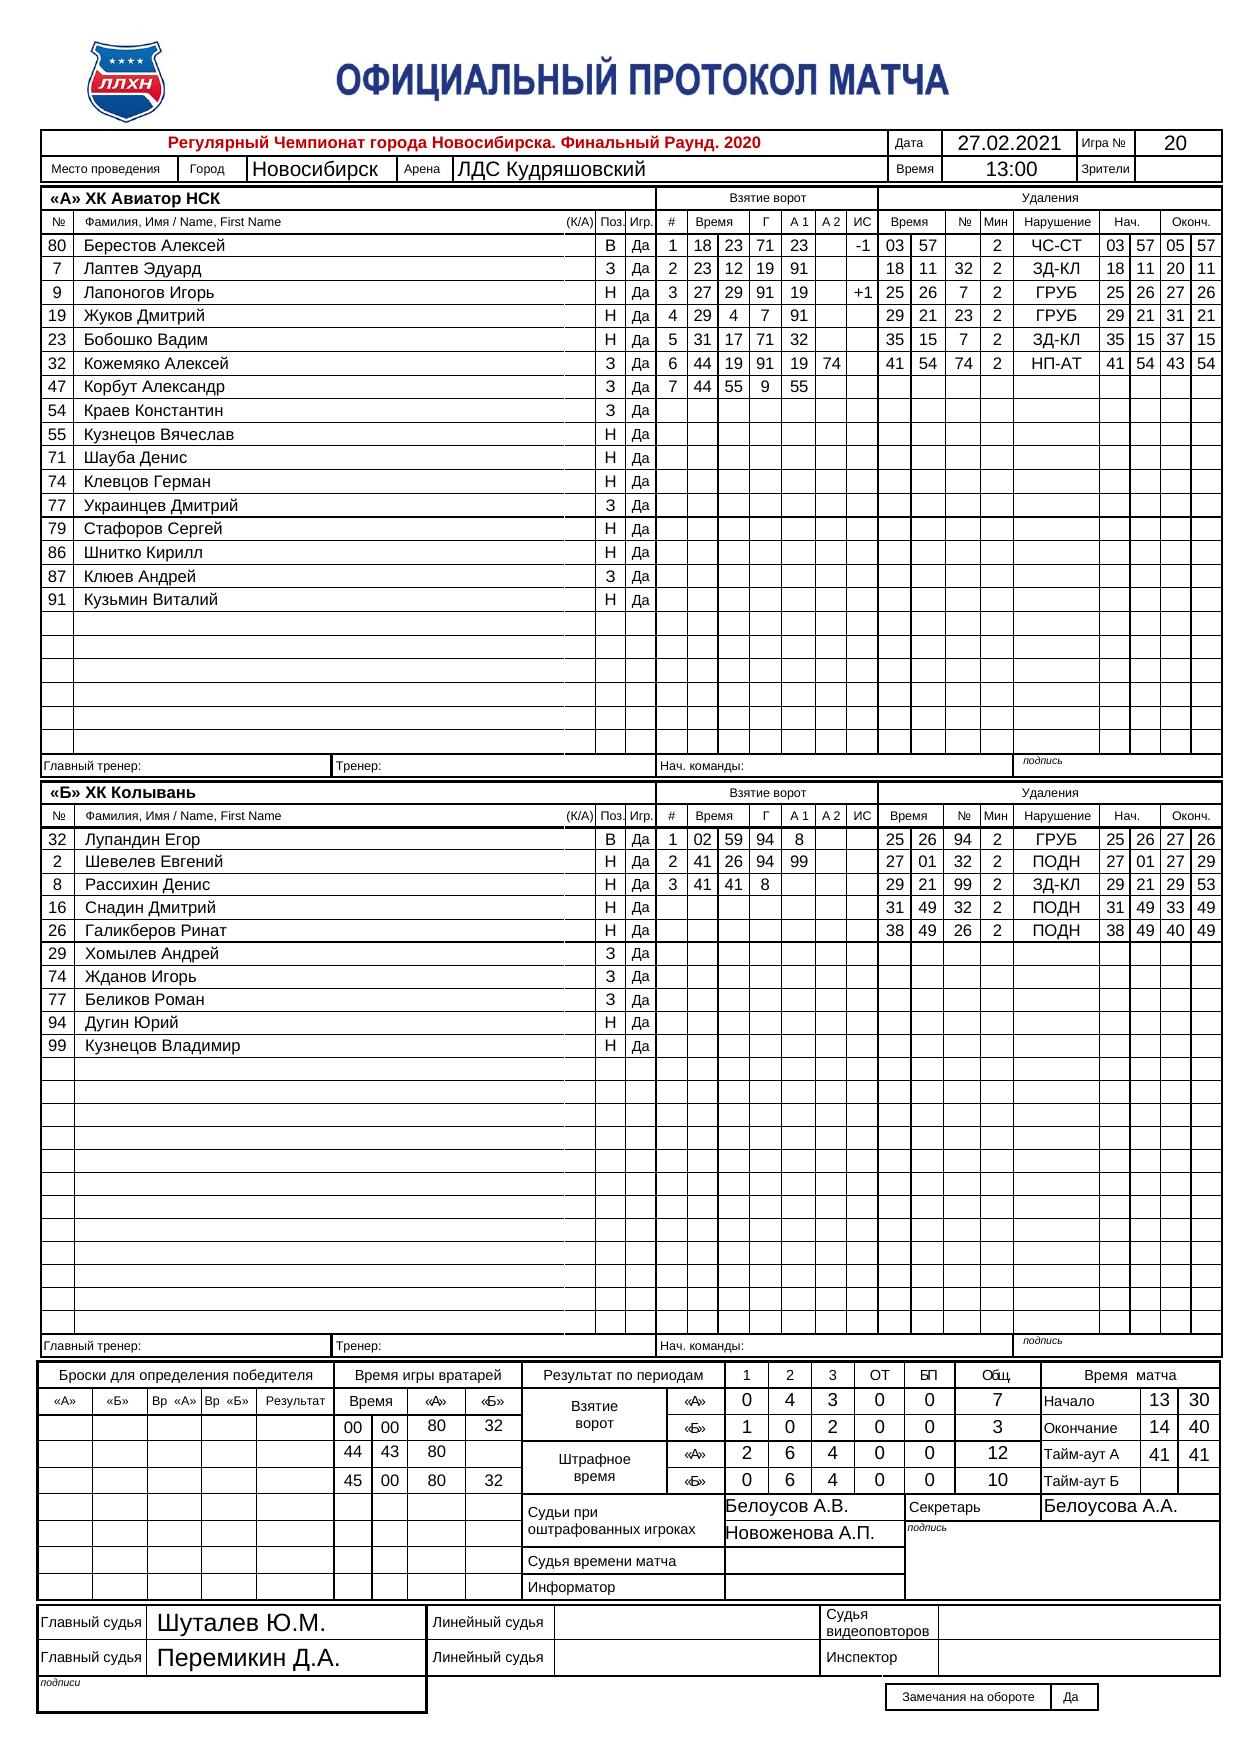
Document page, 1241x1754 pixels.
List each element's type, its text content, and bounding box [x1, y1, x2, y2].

table_cell 44 [688, 376, 717, 398]
table_cell [750, 920, 781, 941]
table_cell [565, 1288, 595, 1310]
table_cell Нач. команды: [657, 755, 1012, 776]
table_cell [879, 376, 910, 398]
table_cell Да [626, 518, 655, 540]
table_cell [1100, 1196, 1129, 1218]
table_cell [912, 1242, 943, 1264]
table_cell [816, 1196, 846, 1218]
table_cell 17 [719, 328, 749, 351]
table_cell [946, 707, 980, 729]
table_cell Инспектор [821, 1640, 938, 1675]
table_cell [1192, 518, 1221, 540]
table_cell [719, 1081, 749, 1103]
table_cell [719, 989, 749, 1011]
table_cell [847, 518, 877, 540]
table_cell [565, 328, 595, 351]
table_cell [565, 1173, 595, 1195]
table_cell [1014, 1265, 1099, 1287]
table_cell 0 [905, 1442, 954, 1467]
table_cell [981, 1150, 1013, 1172]
table_cell [596, 707, 625, 729]
table_cell [847, 588, 877, 611]
table_cell Время [889, 157, 941, 181]
table_cell [939, 1606, 1219, 1639]
table_cell [565, 659, 595, 682]
table_cell [657, 1173, 687, 1195]
table_cell [782, 920, 815, 941]
table_cell [946, 494, 980, 516]
table_header 27.02.2021 [943, 131, 1076, 155]
table_cell [596, 636, 625, 658]
table_cell [657, 683, 687, 706]
table_cell [750, 636, 781, 658]
table_cell [1161, 565, 1190, 587]
table_cell [657, 1127, 687, 1149]
table_cell [1161, 376, 1190, 398]
table_cell [981, 399, 1013, 422]
table_cell [1192, 565, 1221, 587]
table_cell [816, 305, 846, 327]
table_cell 00 [373, 1468, 407, 1493]
table_cell [847, 1311, 877, 1333]
table_cell [657, 636, 687, 658]
table_cell [1192, 541, 1221, 564]
table_cell Тайм-аут Б [1042, 1468, 1140, 1493]
table_cell [750, 518, 781, 540]
table_cell [75, 1104, 564, 1126]
table_cell 74 [816, 352, 846, 374]
table_cell [688, 518, 717, 540]
table_cell [202, 1441, 256, 1467]
table_cell 31 [1161, 305, 1190, 327]
table_cell [879, 588, 910, 611]
table_cell [944, 1311, 980, 1333]
table_cell [1161, 518, 1190, 540]
table_cell [847, 636, 877, 658]
table_cell [148, 1441, 201, 1467]
table_cell Линейный судья [428, 1640, 554, 1675]
table_cell [816, 943, 846, 964]
table_cell [335, 1521, 371, 1546]
table_cell 0 [855, 1468, 904, 1493]
table_header Игра № [1078, 131, 1134, 155]
table_cell [1192, 707, 1221, 729]
table_cell Судьи при оштрафованных игроках [523, 1495, 724, 1546]
table_cell 21 [912, 305, 945, 327]
table_cell [565, 446, 595, 469]
table_cell 29 [688, 305, 717, 327]
table_cell [42, 659, 73, 682]
table_cell [1131, 588, 1160, 611]
table_cell [657, 659, 687, 682]
table_cell [39, 1494, 92, 1520]
table_cell [335, 1494, 371, 1520]
table_cell 59 [719, 829, 749, 849]
table_cell [1100, 1104, 1129, 1126]
table_cell [1100, 376, 1129, 398]
table_cell [565, 1265, 595, 1287]
table_cell [944, 1265, 980, 1287]
table_cell [912, 1196, 943, 1218]
table_cell [75, 1265, 564, 1287]
table_cell Нач. команды: [657, 1335, 1012, 1356]
table_cell Белоусов А.В. [726, 1495, 904, 1520]
table_cell [1100, 541, 1129, 564]
table_cell [946, 376, 980, 398]
table_cell [750, 399, 781, 422]
table_cell Н [596, 920, 625, 941]
table_cell [816, 850, 846, 872]
table_cell [1100, 683, 1129, 706]
table_cell [596, 683, 625, 706]
table_cell [657, 494, 687, 516]
table_cell 54 [1192, 352, 1221, 374]
table_cell 54 [912, 352, 945, 374]
table_cell [719, 470, 749, 493]
table_cell 30 [1179, 1389, 1219, 1413]
table_cell [1014, 683, 1099, 706]
table_cell [657, 989, 687, 1011]
table_cell 26 [1131, 281, 1160, 303]
table_cell Главный судья [39, 1606, 146, 1639]
table_cell [912, 470, 945, 493]
table_cell Информатор [523, 1575, 724, 1599]
table_cell 29 [719, 281, 749, 303]
table_cell [1131, 470, 1160, 493]
table_cell [466, 1521, 521, 1546]
table_cell «А» [408, 1389, 465, 1413]
table_cell [912, 1127, 943, 1149]
table_cell 41 [688, 874, 717, 895]
table_cell Н [596, 541, 625, 564]
table_cell 49 [1192, 896, 1221, 918]
table_cell [816, 829, 846, 849]
table_cell [719, 896, 749, 918]
table_cell 2 [981, 850, 1013, 872]
table_cell [981, 376, 1013, 398]
table_cell Взятие ворот [523, 1389, 666, 1440]
table_cell [408, 1521, 465, 1546]
table_cell [719, 1311, 749, 1333]
table_cell [565, 257, 595, 280]
table_cell 13 [1141, 1389, 1177, 1413]
table_cell [565, 1127, 595, 1149]
table_cell [946, 541, 980, 564]
table_cell Тренер: [333, 1335, 655, 1356]
table_cell [944, 1012, 980, 1033]
table_cell [750, 659, 781, 682]
table_cell [39, 1441, 92, 1467]
table_cell [1161, 1150, 1190, 1172]
table_cell 1 [726, 1415, 768, 1440]
table_cell Клевцов Герман [74, 470, 564, 493]
table_cell [626, 1196, 655, 1218]
table_cell 41 [1179, 1441, 1219, 1467]
table_cell [626, 1127, 655, 1149]
table_cell [944, 943, 980, 964]
table_cell [847, 1058, 877, 1079]
table_cell [1100, 989, 1129, 1011]
table_cell 26 [912, 829, 943, 849]
table_cell [816, 920, 846, 941]
table_cell Зрители [1078, 157, 1134, 181]
table_cell Игр. [626, 211, 655, 233]
table_cell Тайм-аут А [1042, 1441, 1140, 1467]
table_cell Арена [398, 157, 452, 181]
table_cell [42, 1058, 74, 1079]
table_cell [719, 1058, 749, 1079]
table_cell [626, 1288, 655, 1310]
table_cell [879, 1081, 910, 1103]
table_cell [750, 541, 781, 564]
table_cell Нач. [1100, 805, 1160, 826]
table_cell [657, 1242, 687, 1264]
table_cell [981, 588, 1013, 611]
table_cell [596, 1242, 625, 1264]
table_cell [657, 423, 687, 445]
table_cell [782, 1058, 815, 1079]
table_cell [847, 494, 877, 516]
table_cell [596, 612, 625, 634]
table_cell Фамилия, Имя / Name, First Name [75, 805, 565, 826]
table_header Удаления [879, 783, 1221, 803]
table_cell [719, 707, 749, 729]
table_cell -1 [847, 235, 877, 256]
table_cell [847, 1196, 877, 1218]
table_cell 44 [335, 1441, 371, 1467]
table_cell [1161, 1219, 1190, 1241]
table_cell [912, 376, 945, 398]
table_cell 86 [42, 541, 73, 564]
table_cell [1131, 1219, 1160, 1241]
table_cell [42, 1127, 74, 1149]
table_cell [816, 896, 846, 918]
table_cell Начало [1042, 1389, 1140, 1413]
table_header Дата [889, 131, 941, 155]
table_cell [816, 399, 846, 422]
table_cell [1131, 518, 1160, 540]
table_header Да [1052, 1685, 1097, 1709]
table_cell [816, 1288, 846, 1310]
table_cell [1192, 588, 1221, 611]
table_cell [816, 1173, 846, 1195]
table_cell [816, 1311, 846, 1333]
table_cell [373, 1547, 407, 1573]
table_cell [816, 376, 846, 398]
table_cell [75, 1127, 564, 1149]
table_cell [1014, 541, 1099, 564]
table_cell [750, 707, 781, 729]
table_cell [596, 659, 625, 682]
table_cell 40 [1161, 920, 1190, 941]
table_cell [688, 683, 717, 706]
table_cell [626, 707, 655, 729]
table_cell 77 [42, 494, 73, 516]
table_cell [466, 1494, 521, 1520]
table_cell [565, 966, 595, 987]
table_cell Да [626, 966, 655, 987]
table_cell [1192, 399, 1221, 422]
table_cell 11 [1131, 257, 1160, 280]
table_cell [1100, 470, 1129, 493]
table_cell [555, 1606, 819, 1639]
table_cell 2 [981, 920, 1013, 941]
table_cell 1 [657, 829, 687, 849]
table_cell 23 [688, 257, 717, 280]
table_cell Шуталев Ю.М. [147, 1606, 425, 1639]
table_cell [75, 1196, 564, 1218]
table_cell [816, 683, 846, 706]
table_cell [466, 1574, 521, 1599]
table_cell [1131, 423, 1160, 445]
table_cell [847, 1035, 877, 1057]
table_cell [626, 1058, 655, 1079]
table_cell [257, 1468, 333, 1493]
table_cell [1014, 470, 1099, 493]
table_cell Кузьмин Виталий [74, 588, 564, 611]
table_cell [93, 1416, 147, 1440]
table_cell 0 [905, 1468, 954, 1493]
table_cell 20 [1161, 257, 1190, 280]
table_cell 49 [1131, 896, 1160, 918]
table_cell [1161, 1104, 1190, 1126]
table_cell [626, 1173, 655, 1195]
table_cell З [596, 257, 625, 280]
table_cell [565, 1012, 595, 1033]
table_cell 74 [42, 470, 73, 493]
table_cell Н [596, 328, 625, 351]
table_cell [981, 423, 1013, 445]
table_cell Нарушение [1014, 211, 1099, 233]
table_cell [912, 1081, 943, 1103]
table_cell [1161, 1035, 1190, 1057]
table_cell [750, 423, 781, 445]
table_cell [879, 612, 910, 634]
table_cell 15 [1131, 328, 1160, 351]
table_cell [782, 943, 815, 964]
table_cell [93, 1441, 147, 1467]
table_cell [912, 966, 943, 987]
table_cell [1192, 1104, 1221, 1126]
table_cell 26 [912, 281, 945, 303]
table_cell [847, 659, 877, 682]
table_cell 01 [1131, 850, 1160, 872]
table_cell [847, 1127, 877, 1149]
table_cell [750, 989, 781, 1011]
table_cell [74, 707, 564, 729]
table_cell [74, 683, 564, 706]
table_cell [1192, 376, 1221, 398]
table_cell [626, 1104, 655, 1126]
table_cell [750, 1150, 781, 1172]
table_cell [879, 1035, 910, 1057]
table_header «А» ХК Авиатор НСК [42, 188, 655, 209]
table_cell А 1 [782, 211, 815, 233]
table_cell [565, 1219, 595, 1241]
table_cell [1131, 943, 1160, 964]
table_cell [148, 1416, 201, 1440]
table_cell [688, 399, 717, 422]
table_cell [782, 1081, 815, 1103]
table_cell [816, 1012, 846, 1033]
table_cell 55 [782, 376, 815, 398]
table_cell [565, 683, 595, 706]
table_cell [981, 1127, 1013, 1149]
table_cell [555, 1640, 819, 1675]
table_cell [946, 470, 980, 493]
table_cell [688, 1104, 717, 1126]
table_cell Да [626, 235, 655, 256]
table_cell Новоженова А.П. [726, 1521, 904, 1546]
table_cell [981, 1081, 1013, 1103]
table_cell 5 [657, 328, 687, 351]
table_cell 4 [719, 305, 749, 327]
table_cell 32 [42, 352, 73, 374]
table_cell Да [626, 989, 655, 1011]
table_cell [657, 943, 687, 964]
table_cell 71 [750, 328, 781, 351]
table_cell [879, 1012, 910, 1033]
table_cell [373, 1521, 407, 1546]
table_cell Город [179, 157, 246, 181]
table_cell [719, 966, 749, 987]
table_header 20 [1136, 131, 1221, 155]
table_cell [39, 1574, 92, 1599]
table_cell [1131, 565, 1160, 587]
table_cell [847, 470, 877, 493]
table_cell [657, 1196, 687, 1218]
table_cell [847, 1265, 877, 1287]
table_cell [1192, 730, 1221, 753]
table_cell Мин [981, 211, 1013, 233]
table_cell [879, 494, 910, 516]
table_cell [565, 829, 595, 849]
table_header Время матча [1042, 1363, 1219, 1387]
table_cell 91 [750, 281, 781, 303]
table_cell [879, 423, 910, 445]
table_cell [782, 707, 815, 729]
table_cell «Б» [668, 1468, 724, 1493]
table_cell подпись [906, 1522, 1219, 1599]
table_cell [657, 730, 687, 753]
table_cell [148, 1521, 201, 1546]
table_cell 32 [42, 829, 74, 849]
table_cell [1161, 612, 1190, 634]
table_cell Хомылев Андрей [75, 943, 564, 964]
table_cell [879, 989, 910, 1011]
table_cell [981, 1219, 1013, 1241]
table_cell [879, 1196, 910, 1218]
table_cell [688, 541, 717, 564]
table_cell [782, 565, 815, 587]
table_cell [1192, 943, 1221, 964]
table_cell [1161, 1127, 1190, 1149]
table_cell [565, 423, 595, 445]
table_cell 27 [1161, 850, 1190, 872]
table_cell [1014, 1196, 1099, 1218]
table_header 1 [726, 1363, 768, 1387]
table_cell [657, 470, 687, 493]
table_cell [1131, 1288, 1160, 1310]
table_cell 25 [1100, 281, 1129, 303]
table_cell [816, 966, 846, 987]
table_cell Снадин Дмитрий [75, 896, 564, 918]
table_cell З [596, 352, 625, 374]
table_cell 3 [956, 1415, 1040, 1440]
table_cell 26 [944, 920, 980, 941]
table_cell [688, 943, 717, 964]
table_cell Да [626, 829, 655, 849]
table_cell [981, 1173, 1013, 1195]
table_cell [1192, 989, 1221, 1011]
table_cell [1014, 565, 1099, 587]
table_cell [335, 1574, 371, 1599]
table_cell З [596, 376, 625, 398]
table_cell 74 [946, 352, 980, 374]
table_cell 80 [408, 1441, 465, 1467]
table_cell 41 [1100, 352, 1129, 374]
table_cell [1161, 989, 1190, 1011]
table_cell Берестов Алексей [74, 235, 564, 256]
table_cell 29 [1100, 305, 1129, 327]
table_cell [750, 730, 781, 753]
table_cell [981, 470, 1013, 493]
table_cell [944, 1219, 980, 1241]
table_cell 71 [42, 446, 73, 469]
table_cell Н [596, 874, 625, 895]
table_cell [847, 305, 877, 327]
table_cell [1192, 423, 1221, 445]
table_cell [373, 1574, 407, 1599]
table_cell [981, 518, 1013, 540]
table_cell [657, 920, 687, 941]
table_cell Н [596, 896, 625, 918]
table_cell [1131, 541, 1160, 564]
table_cell [1131, 612, 1160, 634]
table_cell 40 [1179, 1415, 1219, 1440]
table_cell 49 [912, 896, 943, 918]
table_cell [719, 1288, 749, 1310]
table_cell Да [626, 896, 655, 918]
table_cell [719, 494, 749, 516]
table_cell [202, 1547, 256, 1573]
table_cell [944, 1288, 980, 1310]
table_cell [1131, 1150, 1160, 1172]
table_cell [719, 518, 749, 540]
table_cell 32 [944, 850, 980, 872]
table_cell Лапоногов Игорь [74, 281, 564, 303]
table_cell [782, 1150, 815, 1172]
table_cell [719, 399, 749, 422]
table_cell [944, 1058, 980, 1079]
table_cell [1100, 1035, 1129, 1057]
table_cell [946, 565, 980, 587]
table_cell [1131, 1035, 1160, 1057]
table_cell 2 [981, 829, 1013, 849]
table_cell [981, 1058, 1013, 1079]
table_cell [626, 1219, 655, 1241]
table_cell [596, 1288, 625, 1310]
table_cell [1131, 1012, 1160, 1033]
table_cell [782, 730, 815, 753]
table_cell В [596, 829, 625, 849]
table_cell [879, 966, 910, 987]
table_cell [750, 683, 781, 706]
table_cell [816, 423, 846, 445]
table_cell [981, 1311, 1013, 1333]
table_cell [1192, 636, 1221, 658]
table_cell [719, 446, 749, 469]
table_cell [1014, 518, 1099, 540]
table_cell [688, 920, 717, 941]
table_cell [944, 1242, 980, 1264]
table_cell ЗД-КЛ [1014, 874, 1099, 895]
table_cell ЧС-СТ [1014, 235, 1099, 256]
table_cell [816, 1127, 846, 1149]
table_cell 2 [657, 850, 687, 872]
table_cell [1192, 1196, 1221, 1218]
table_cell [750, 1288, 781, 1310]
table_cell [74, 730, 564, 753]
table_cell [1014, 494, 1099, 516]
table_cell [816, 281, 846, 303]
table_cell [1100, 446, 1129, 469]
table_cell [782, 1104, 815, 1126]
table_cell [565, 989, 595, 1011]
table_cell [879, 730, 910, 753]
table_cell [981, 989, 1013, 1011]
table_cell [1192, 1127, 1221, 1149]
table_cell [626, 683, 655, 706]
table_cell ПОДН [1014, 896, 1099, 918]
table_cell [1192, 1150, 1221, 1172]
table_cell [565, 541, 595, 564]
table_cell [565, 305, 595, 327]
table_cell подпись [1014, 755, 1221, 776]
table_cell Мин [981, 805, 1013, 826]
table_cell 7 [956, 1389, 1040, 1413]
table_cell [912, 1288, 943, 1310]
table_cell Линейный судья [428, 1606, 554, 1639]
table_cell 2 [726, 1442, 768, 1467]
table_cell 80 [408, 1468, 465, 1493]
table_cell 43 [1161, 352, 1190, 374]
table_cell 37 [1161, 328, 1190, 351]
table_cell [782, 470, 815, 493]
table_cell Н [596, 446, 625, 469]
table_cell [657, 1219, 687, 1241]
table_cell Украинцев Дмитрий [74, 494, 564, 516]
table_cell [981, 707, 1013, 729]
table_cell [565, 352, 595, 374]
table_cell [657, 707, 687, 729]
table_cell [782, 966, 815, 987]
table_cell подписи [39, 1677, 425, 1711]
table_cell [879, 1104, 910, 1126]
table_cell [39, 1547, 92, 1573]
table_cell 2 [42, 850, 74, 872]
table_cell Шевелев Евгений [75, 850, 564, 872]
table_cell 19 [750, 257, 781, 280]
table_cell [782, 494, 815, 516]
table_cell [719, 588, 749, 611]
table_cell [816, 470, 846, 493]
table_cell [816, 1058, 846, 1079]
table_cell [565, 1242, 595, 1264]
table_cell [626, 730, 655, 753]
table_cell Н [596, 518, 625, 540]
table_cell [75, 1219, 564, 1241]
table_cell [879, 1265, 910, 1287]
table_cell [912, 1173, 943, 1195]
table_cell [719, 1150, 749, 1172]
table_cell 13:00 [943, 157, 1076, 181]
table_header Броски для определения победителя [39, 1363, 333, 1387]
table_cell 41 [1141, 1441, 1177, 1467]
table_cell 05 [1161, 235, 1190, 256]
table_cell [626, 659, 655, 682]
table_cell [719, 943, 749, 964]
table_cell «А» [39, 1389, 92, 1413]
table_cell 7 [946, 328, 980, 351]
table_cell [1014, 1104, 1099, 1126]
table_cell [596, 730, 625, 753]
table_cell [816, 636, 846, 658]
table_cell 32 [946, 257, 980, 280]
table_cell [816, 1035, 846, 1057]
table_cell [750, 1265, 781, 1287]
table_cell [1100, 518, 1129, 540]
table_cell [879, 446, 910, 469]
table_cell 2 [657, 257, 687, 280]
table_cell +1 [847, 281, 877, 303]
table_cell [626, 636, 655, 658]
table_header БП [905, 1363, 954, 1387]
table_cell 21 [1192, 305, 1221, 327]
table_cell [912, 707, 945, 729]
table_cell [466, 1547, 521, 1573]
table_cell 38 [1100, 920, 1129, 941]
table_cell [879, 683, 910, 706]
table_cell [1100, 730, 1129, 753]
table_cell [596, 1104, 625, 1126]
table_cell [750, 494, 781, 516]
table_cell [782, 683, 815, 706]
table_cell [1161, 707, 1190, 729]
table_cell [847, 829, 877, 849]
table_cell 7 [946, 281, 980, 303]
table_cell [750, 1012, 781, 1033]
table_cell [946, 399, 980, 422]
table_cell Судья видеоповторов [821, 1606, 938, 1639]
table_cell Да [626, 494, 655, 516]
table_cell [257, 1547, 333, 1573]
table_cell [782, 1035, 815, 1057]
table_cell [1131, 1242, 1160, 1264]
table_cell [1161, 1173, 1190, 1195]
table_cell 41 [719, 874, 749, 895]
table_cell [912, 612, 945, 634]
table_cell [912, 659, 945, 682]
table_cell [1100, 1311, 1129, 1333]
table_cell [1100, 588, 1129, 611]
table_cell [879, 518, 910, 540]
table_cell 25 [879, 281, 910, 303]
table_cell [565, 518, 595, 540]
table_cell 94 [750, 829, 781, 849]
table_cell [912, 565, 945, 587]
table_cell [719, 659, 749, 682]
table_cell Кузнецов Вячеслав [74, 423, 564, 445]
table_cell [565, 1196, 595, 1218]
table_cell [75, 1058, 564, 1079]
table_cell [1192, 612, 1221, 634]
table_cell [782, 518, 815, 540]
table_cell [944, 966, 980, 987]
table_cell Рассихин Денис [75, 874, 564, 895]
table_cell [1014, 659, 1099, 682]
table_cell ГРУБ [1014, 829, 1099, 849]
table_cell [847, 1173, 877, 1195]
table_cell [202, 1574, 256, 1599]
table_cell [719, 683, 749, 706]
table_cell [1192, 683, 1221, 706]
table_cell [688, 1035, 717, 1057]
table_cell ГРУБ [1014, 305, 1099, 327]
table_cell 00 [335, 1416, 371, 1440]
table_cell [1100, 565, 1129, 587]
table_cell [1014, 1058, 1099, 1079]
table_cell [688, 1081, 717, 1103]
table_cell [688, 612, 717, 634]
table_cell [1014, 446, 1099, 469]
table_cell [816, 494, 846, 516]
table_cell [1192, 1311, 1221, 1333]
table_cell [879, 636, 910, 658]
table_header Замечания на обороте [887, 1685, 1050, 1709]
table_cell «Б» [668, 1415, 724, 1440]
table_cell # [657, 805, 687, 826]
table_cell 26 [719, 850, 749, 872]
table_cell [750, 588, 781, 611]
table_cell [946, 730, 980, 753]
table_header «Б» ХК Колывань [42, 783, 655, 803]
table_cell [42, 1173, 74, 1195]
table_cell [847, 989, 877, 1011]
table_cell [596, 1150, 625, 1172]
table_cell [912, 588, 945, 611]
table_cell Поз. [596, 805, 625, 826]
table_cell Время [688, 211, 749, 233]
table_header Время игры вратарей [335, 1363, 521, 1387]
table_cell [565, 376, 595, 398]
table_cell [981, 683, 1013, 706]
table_cell [912, 423, 945, 445]
table_cell [565, 636, 595, 658]
table_cell Н [596, 1035, 625, 1057]
table_cell Вр «А» [148, 1389, 201, 1413]
table_cell [782, 636, 815, 658]
table_cell 3 [657, 874, 687, 895]
table_cell Г [750, 211, 781, 233]
table_cell [565, 896, 595, 918]
table_cell 7 [750, 305, 781, 327]
table_cell 25 [1100, 829, 1129, 849]
table_cell Новосибирск [248, 157, 396, 181]
table_cell 0 [855, 1415, 904, 1440]
table_cell 7 [657, 376, 687, 398]
table_cell [1161, 1012, 1190, 1033]
table_cell Да [626, 850, 655, 872]
table_cell [626, 1081, 655, 1103]
table_cell [596, 1081, 625, 1103]
table_cell 29 [879, 305, 910, 327]
table_cell [1100, 1173, 1129, 1195]
table_cell [1192, 446, 1221, 469]
table_cell [912, 446, 945, 469]
table_cell Беликов Роман [75, 989, 564, 1011]
table_cell [1100, 399, 1129, 422]
table_cell [565, 1311, 595, 1333]
table_cell [782, 612, 815, 634]
table_cell [750, 1104, 781, 1126]
table_cell [42, 707, 73, 729]
table_cell [1192, 1081, 1221, 1103]
table_cell [1131, 659, 1160, 682]
table_cell [719, 423, 749, 445]
table_cell 55 [42, 423, 73, 445]
table_cell [148, 1468, 201, 1493]
table_cell 4 [812, 1442, 854, 1467]
table_cell З [596, 966, 625, 987]
table_cell [1131, 989, 1160, 1011]
table_cell [1161, 1058, 1190, 1079]
table_cell [626, 1150, 655, 1172]
table_cell 31 [688, 328, 717, 351]
table_cell 29 [42, 943, 74, 964]
table_cell 94 [750, 850, 781, 872]
table_cell [657, 1265, 687, 1287]
table_cell Да [626, 305, 655, 327]
table_cell [719, 612, 749, 634]
table_cell [944, 1104, 980, 1126]
table_cell [816, 1242, 846, 1264]
table_cell [42, 1265, 74, 1287]
table_cell [816, 328, 846, 351]
table_cell [93, 1494, 147, 1520]
table_header Общ. [956, 1363, 1040, 1387]
table_cell [782, 659, 815, 682]
table_cell [1100, 1265, 1129, 1287]
table_cell [93, 1468, 147, 1493]
table_cell [912, 1104, 943, 1126]
table_cell Главный тренер: [42, 755, 330, 776]
table_cell [565, 1058, 595, 1079]
table_cell З [596, 565, 625, 587]
table_cell Н [596, 305, 625, 327]
table_cell 91 [782, 305, 815, 327]
table_cell [847, 896, 877, 918]
table_cell [688, 588, 717, 611]
table_cell [42, 1104, 74, 1126]
table_cell 9 [750, 376, 781, 398]
table_cell Секретарь [906, 1495, 1040, 1520]
table_cell 43 [373, 1441, 407, 1467]
table_cell [719, 1265, 749, 1287]
table_cell [879, 565, 910, 587]
table_cell Н [596, 1012, 625, 1033]
table_cell 57 [1192, 235, 1221, 256]
table_cell 26 [1131, 829, 1160, 849]
table_cell [946, 518, 980, 540]
table_cell Н [596, 588, 625, 611]
table_cell [847, 423, 877, 445]
table_cell Судья времени матча [523, 1548, 724, 1573]
table_cell [981, 659, 1013, 682]
table_cell [847, 376, 877, 398]
table_cell Да [626, 920, 655, 941]
table_cell Штрафное время [523, 1442, 666, 1493]
table_cell З [596, 989, 625, 1011]
table_cell [782, 1127, 815, 1149]
table_cell [1192, 1219, 1221, 1241]
table_cell 26 [1192, 281, 1221, 303]
table_cell [1131, 1104, 1160, 1126]
table_cell [879, 399, 910, 422]
table_cell Лупандин Егор [75, 829, 564, 849]
table_cell [946, 423, 980, 445]
table_cell [74, 612, 564, 634]
table_cell [782, 588, 815, 611]
table_cell [1161, 399, 1190, 422]
table_cell [981, 494, 1013, 516]
table_cell Да [626, 257, 655, 280]
table_cell 35 [1100, 328, 1129, 351]
table_cell Фамилия, Имя / Name, First Name [74, 211, 565, 233]
table_cell Время [335, 1389, 407, 1413]
table_cell [657, 1311, 687, 1333]
table_cell [565, 470, 595, 493]
table_cell 00 [373, 1416, 407, 1440]
table_cell Корбут Александр [74, 376, 564, 398]
table_cell Да [626, 281, 655, 303]
table_cell 15 [912, 328, 945, 351]
table_cell [816, 1265, 846, 1287]
table_cell [782, 1173, 815, 1195]
table_cell 94 [944, 829, 980, 849]
table_cell 99 [42, 1035, 74, 1057]
table_cell [1161, 1242, 1190, 1264]
table_cell 49 [1192, 920, 1221, 941]
table_cell [879, 1311, 910, 1333]
table_cell [816, 707, 846, 729]
table_cell [1161, 1288, 1190, 1310]
table_cell [408, 1547, 465, 1573]
table_cell 32 [944, 896, 980, 918]
table_cell 0 [855, 1389, 904, 1413]
table_cell Жданов Игорь [75, 966, 564, 987]
table_cell [42, 1150, 74, 1172]
table_cell [719, 1104, 749, 1126]
table_cell [750, 565, 781, 587]
table_cell 53 [1192, 874, 1221, 895]
table_cell [75, 1150, 564, 1172]
table_cell 2 [981, 896, 1013, 918]
table_cell З [596, 943, 625, 964]
table_cell № [946, 211, 980, 233]
table_cell [719, 1012, 749, 1033]
table_cell [946, 636, 980, 658]
table_cell 4 [812, 1468, 854, 1493]
table_cell ПОДН [1014, 850, 1099, 872]
table_cell [1192, 1012, 1221, 1033]
table_cell [1014, 1242, 1099, 1264]
table_cell Место проведения [42, 157, 177, 181]
table_cell [688, 1311, 717, 1333]
table_cell [879, 1058, 910, 1079]
table_cell [1014, 707, 1099, 729]
table_cell [816, 588, 846, 611]
table_cell [719, 1196, 749, 1218]
table_cell 32 [466, 1468, 521, 1493]
table_cell [912, 399, 945, 422]
table_cell [1131, 399, 1160, 422]
table_cell [39, 1416, 92, 1440]
table_cell 18 [1100, 257, 1129, 280]
table_cell [912, 1035, 943, 1057]
table_cell Дугин Юрий [75, 1012, 564, 1033]
table_cell [816, 730, 846, 753]
table_cell Оконч. [1161, 805, 1221, 826]
table_cell [688, 989, 717, 1011]
table_cell [688, 1242, 717, 1264]
table_cell [257, 1494, 333, 1520]
table_cell ЗД-КЛ [1014, 328, 1099, 351]
table_cell Кузнецов Владимир [75, 1035, 564, 1057]
table_cell [1131, 707, 1160, 729]
table_cell [847, 1081, 877, 1103]
table_cell [1179, 1468, 1219, 1493]
table_cell Лаптев Эдуард [74, 257, 564, 280]
table_cell 2 [981, 281, 1013, 303]
table_cell [596, 1127, 625, 1149]
table_cell [816, 446, 846, 469]
table_cell [912, 943, 943, 964]
table_cell [1100, 1012, 1129, 1033]
table_cell А 2 [816, 805, 846, 826]
table_cell [257, 1416, 333, 1440]
table_cell 21 [912, 874, 943, 895]
table_cell [1131, 446, 1160, 469]
table_cell [75, 1288, 564, 1310]
table_cell ЗД-КЛ [1014, 257, 1099, 280]
table_cell «А» [668, 1389, 724, 1413]
table_cell [565, 1035, 595, 1057]
table_cell № [944, 805, 980, 826]
table_cell [719, 1127, 749, 1149]
table_cell [912, 636, 945, 658]
table_cell [688, 1288, 717, 1310]
table_cell [1014, 636, 1099, 658]
table_cell Н [596, 850, 625, 872]
table_cell 2 [812, 1415, 854, 1440]
table_cell [912, 1058, 943, 1079]
table_cell [912, 989, 943, 1011]
table_cell [782, 1311, 815, 1333]
table_cell 94 [42, 1012, 74, 1033]
table_cell 54 [42, 399, 73, 422]
table_cell [1100, 1058, 1129, 1079]
table_cell 77 [42, 989, 74, 1011]
table_cell [1014, 588, 1099, 611]
table_cell [946, 659, 980, 682]
table_cell [42, 636, 73, 658]
table_cell Окончание [1042, 1415, 1140, 1440]
table_cell [1161, 1265, 1190, 1287]
table_cell Главный судья [39, 1640, 146, 1675]
table_cell 26 [42, 920, 74, 941]
table_cell [750, 1081, 781, 1103]
table_cell [42, 1242, 74, 1264]
table_cell [912, 1012, 943, 1033]
table_cell 29 [1100, 874, 1129, 895]
table_cell [750, 1219, 781, 1241]
table_cell [847, 328, 877, 351]
table_cell 18 [879, 257, 910, 280]
table_cell [782, 446, 815, 469]
table_cell 27 [1161, 829, 1190, 849]
table_cell 0 [905, 1415, 954, 1440]
table_cell [688, 423, 717, 445]
table_cell [847, 920, 877, 941]
table_cell [148, 1574, 201, 1599]
table_cell [946, 612, 980, 634]
table_cell 21 [1131, 874, 1160, 895]
table_cell [1100, 494, 1129, 516]
table_cell [42, 1288, 74, 1310]
table_cell 57 [912, 235, 945, 256]
table_cell [1014, 730, 1099, 753]
table_cell [912, 1265, 943, 1287]
table_cell 29 [879, 874, 910, 895]
table_cell 11 [1192, 257, 1221, 280]
table_cell # [657, 211, 687, 233]
table_cell [1100, 423, 1129, 445]
table_cell 0 [726, 1468, 768, 1493]
table_cell [1014, 943, 1099, 964]
table_cell [74, 636, 564, 658]
table_cell 31 [879, 896, 910, 918]
table_cell 03 [1100, 235, 1129, 256]
table_cell [565, 565, 595, 587]
table_cell 10 [956, 1468, 1040, 1493]
table_cell 35 [879, 328, 910, 351]
table_cell [1161, 683, 1190, 706]
table_cell 49 [1131, 920, 1160, 941]
table_cell [1100, 612, 1129, 634]
table_cell [719, 1035, 749, 1057]
table_cell Да [626, 446, 655, 469]
table_cell [879, 707, 910, 729]
table_cell [847, 1012, 877, 1033]
table_cell [1161, 446, 1190, 469]
table_cell [626, 1265, 655, 1287]
table_header ОТ [855, 1363, 904, 1387]
table_cell [1131, 1081, 1160, 1103]
table_cell [912, 683, 945, 706]
table_cell [847, 730, 877, 753]
table_cell Шауба Денис [74, 446, 564, 469]
table_cell 41 [879, 352, 910, 374]
table_cell 3 [657, 281, 687, 303]
table_cell [912, 494, 945, 516]
table_cell [750, 446, 781, 469]
table_cell [879, 470, 910, 493]
table_cell 55 [719, 376, 749, 398]
table_cell 26 [1192, 829, 1221, 849]
table_cell [912, 1150, 943, 1172]
table_cell [688, 470, 717, 493]
table_cell [1014, 423, 1099, 445]
table_cell А 1 [782, 805, 815, 826]
table_cell [847, 874, 877, 895]
table_cell [816, 518, 846, 540]
table_cell [1192, 494, 1221, 516]
table_cell [816, 565, 846, 587]
table_cell [148, 1547, 201, 1573]
table_cell Да [626, 376, 655, 398]
table_cell [981, 730, 1013, 753]
table_cell Результат [257, 1389, 333, 1413]
table_cell [202, 1416, 256, 1440]
table_cell [1100, 1081, 1129, 1103]
table_cell 91 [42, 588, 73, 611]
table_cell ГРУБ [1014, 281, 1099, 303]
table_cell 74 [42, 966, 74, 987]
table_cell [1161, 1196, 1190, 1218]
table_cell [1014, 1012, 1099, 1033]
table_cell [939, 1640, 1219, 1675]
table_cell [657, 1288, 687, 1310]
table_cell [657, 1035, 687, 1057]
table_cell [1192, 659, 1221, 682]
table_cell Галикберов Ринат [75, 920, 564, 941]
table_cell 54 [1131, 352, 1160, 374]
table_cell [944, 1150, 980, 1172]
table_cell [847, 683, 877, 706]
table_cell 99 [944, 874, 980, 895]
table_cell [688, 730, 717, 753]
table_cell [1100, 636, 1129, 658]
table_cell [750, 943, 781, 964]
table_cell [879, 1288, 910, 1310]
table_cell Н [596, 470, 625, 493]
table_cell [750, 1173, 781, 1195]
table_header Удаления [879, 188, 1221, 209]
table_cell [719, 541, 749, 564]
table_cell [657, 518, 687, 540]
table_cell [1100, 1288, 1129, 1310]
table_cell 45 [335, 1468, 371, 1493]
table_cell 44 [688, 352, 717, 374]
table_cell [257, 1521, 333, 1546]
table_cell [657, 399, 687, 422]
table_cell [39, 1521, 92, 1546]
table_cell [565, 494, 595, 516]
table_cell [1131, 1173, 1160, 1195]
table_cell [1161, 541, 1190, 564]
table_cell [42, 1219, 74, 1241]
table_cell Да [626, 565, 655, 587]
table_cell [981, 1242, 1013, 1264]
table_cell 8 [750, 874, 781, 895]
table_cell 03 [879, 235, 910, 256]
table_cell [816, 1104, 846, 1126]
table_cell [1161, 588, 1190, 611]
table_cell [626, 1242, 655, 1264]
table_cell [657, 1150, 687, 1172]
table_cell [1131, 1196, 1160, 1218]
table_cell 2 [981, 235, 1013, 256]
table_cell [847, 1242, 877, 1264]
table_cell [42, 612, 73, 634]
table_cell 80 [42, 235, 73, 256]
table_cell [657, 1104, 687, 1126]
table_cell [847, 541, 877, 564]
table_cell 2 [981, 328, 1013, 351]
table_cell [782, 874, 815, 895]
table_cell 6 [657, 352, 687, 374]
table_cell [981, 636, 1013, 658]
table_cell Поз. [596, 211, 625, 233]
table_cell [879, 1219, 910, 1241]
table_cell Шнитко Кирилл [74, 541, 564, 564]
table_cell Игр. [626, 805, 655, 826]
table_cell Да [626, 470, 655, 493]
table_cell [657, 565, 687, 587]
table_cell НП-АТ [1014, 352, 1099, 374]
table_cell [1192, 1265, 1221, 1287]
table_cell [782, 1288, 815, 1310]
table_cell [981, 1035, 1013, 1057]
table_cell [847, 1288, 877, 1310]
table_cell [565, 1104, 595, 1126]
table_cell 3 [812, 1389, 854, 1413]
table_cell [1100, 1127, 1129, 1149]
table_cell [847, 565, 877, 587]
table_cell [42, 730, 73, 753]
table_cell 25 [879, 829, 910, 849]
table_cell 29 [1192, 850, 1221, 872]
table_cell В [596, 235, 625, 256]
table_cell [847, 1104, 877, 1126]
table_cell 01 [912, 850, 943, 872]
table_cell [782, 1012, 815, 1033]
table_cell [782, 423, 815, 445]
table_cell [1014, 376, 1099, 398]
table_cell [1100, 1219, 1129, 1241]
table_cell [782, 1219, 815, 1241]
table_cell [565, 235, 595, 256]
table_cell [688, 1173, 717, 1195]
table_cell [688, 636, 717, 658]
table_cell 1 [657, 235, 687, 256]
table_cell [782, 1265, 815, 1287]
table_cell [750, 470, 781, 493]
table_cell [1161, 1081, 1190, 1103]
table_cell [428, 1677, 882, 1711]
table_cell [202, 1468, 256, 1493]
table_cell [719, 1219, 749, 1241]
table_cell [719, 1242, 749, 1264]
table_cell [816, 874, 846, 895]
table_cell [944, 1081, 980, 1103]
table_cell 2 [981, 352, 1013, 374]
table_cell Вр «Б» [202, 1389, 256, 1413]
table_cell [657, 541, 687, 564]
table_cell [565, 707, 595, 729]
table_cell Да [626, 352, 655, 374]
table_cell [750, 896, 781, 918]
table_cell [782, 1242, 815, 1264]
table_cell Время [879, 805, 943, 826]
table_cell 41 [688, 850, 717, 872]
table_cell [1131, 1311, 1160, 1333]
table_cell [883, 1677, 1220, 1681]
table_cell 27 [879, 850, 910, 872]
table_cell Да [626, 1035, 655, 1057]
table_cell [565, 281, 595, 303]
table_cell «А» [668, 1442, 724, 1467]
table_cell [816, 1081, 846, 1103]
table_cell [565, 399, 595, 422]
table_cell [688, 494, 717, 516]
table_cell [782, 896, 815, 918]
table_cell [944, 1035, 980, 1057]
table_cell [596, 1311, 625, 1333]
table_cell (К/А) [565, 805, 595, 826]
table_cell Тренер: [333, 755, 655, 776]
table_cell Белоусова А.А. [1042, 1495, 1219, 1520]
table_cell [75, 1173, 564, 1195]
table_cell (К/А) [565, 211, 595, 233]
table_cell «Б » [466, 1389, 521, 1413]
table_cell 2 [981, 305, 1013, 327]
table_cell 80 [408, 1416, 465, 1440]
table_cell [981, 446, 1013, 469]
table_cell [719, 730, 749, 753]
table_cell Да [626, 399, 655, 422]
table_cell [750, 1196, 781, 1218]
table_cell [596, 1265, 625, 1287]
table_cell Да [626, 541, 655, 564]
table_cell 8 [782, 829, 815, 849]
table_cell [719, 1173, 749, 1195]
table_cell 91 [750, 352, 781, 374]
table_cell [565, 943, 595, 964]
table_cell [565, 920, 595, 941]
table_cell 0 [855, 1442, 904, 1467]
table_cell [688, 1058, 717, 1079]
table_cell [1014, 1288, 1099, 1310]
table_cell [75, 1081, 564, 1103]
table_cell [93, 1547, 147, 1573]
table_cell [1014, 1219, 1099, 1241]
table_cell [202, 1521, 256, 1546]
table_cell [1192, 1035, 1221, 1057]
table_cell 18 [688, 235, 717, 256]
table_cell [1192, 1288, 1221, 1310]
table_cell [816, 1219, 846, 1241]
table_cell № [42, 805, 74, 826]
table_cell 49 [912, 920, 943, 941]
table_cell 91 [782, 257, 815, 280]
table_cell [847, 257, 877, 280]
table_cell [750, 1242, 781, 1264]
table_cell 4 [769, 1389, 811, 1413]
table_cell [1161, 1311, 1190, 1333]
table_cell [981, 1288, 1013, 1310]
table_cell [750, 1127, 781, 1149]
table_cell 19 [782, 352, 815, 374]
table_cell [1161, 494, 1190, 516]
table_cell 19 [782, 281, 815, 303]
table_cell [148, 1494, 201, 1520]
table_cell Да [626, 588, 655, 611]
table_cell [688, 1196, 717, 1218]
table_cell [626, 612, 655, 634]
table_cell [946, 588, 980, 611]
table_cell ПОДН [1014, 920, 1099, 941]
table_header Взятие ворот [657, 188, 877, 209]
table_cell 23 [946, 305, 980, 327]
table_cell [1161, 423, 1190, 445]
table_cell 71 [750, 235, 781, 256]
table_cell [1192, 966, 1221, 987]
table_cell 2 [981, 257, 1013, 280]
table_cell [1161, 636, 1190, 658]
table_cell 29 [1161, 874, 1190, 895]
table_cell 47 [42, 376, 73, 398]
table_cell [782, 399, 815, 422]
table_cell [1192, 1173, 1221, 1195]
table_cell [596, 1219, 625, 1241]
table_cell «Б» [93, 1389, 147, 1413]
table_cell [879, 659, 910, 682]
table_cell [726, 1548, 904, 1573]
table_cell 0 [726, 1389, 768, 1413]
table_cell [847, 966, 877, 987]
table_cell [946, 235, 980, 256]
table_cell [1014, 966, 1099, 987]
table_cell [719, 636, 749, 658]
picture [5, 28, 1179, 129]
table_cell [1014, 1035, 1099, 1057]
table_cell [1161, 470, 1190, 493]
table_cell [981, 541, 1013, 564]
table_cell [847, 1219, 877, 1241]
table_cell 27 [1100, 850, 1129, 872]
table_cell [816, 541, 846, 564]
table_cell [42, 683, 73, 706]
table_cell Г [750, 805, 781, 826]
table_cell [657, 1081, 687, 1103]
table_cell [1014, 612, 1099, 634]
table_cell [816, 257, 846, 280]
table_cell [879, 541, 910, 564]
table_cell [726, 1575, 904, 1599]
table_cell 4 [657, 305, 687, 327]
table_cell 23 [719, 235, 749, 256]
table_cell [782, 541, 815, 564]
table_cell 15 [1192, 328, 1221, 351]
table_cell [688, 565, 717, 587]
table_cell [981, 612, 1013, 634]
table_cell [75, 1242, 564, 1264]
table_cell [847, 399, 877, 422]
table_cell 7 [42, 257, 73, 280]
table_cell [657, 1012, 687, 1033]
table_cell ЛДС Кудряшовский [454, 157, 887, 181]
table_cell 38 [879, 920, 910, 941]
table_cell [42, 1196, 74, 1218]
table_cell 21 [1131, 305, 1160, 327]
table_cell [847, 707, 877, 729]
table_header 2 [769, 1363, 811, 1387]
table_cell 14 [1141, 1415, 1177, 1440]
table_cell ИС [847, 211, 877, 233]
table_cell [657, 612, 687, 634]
table_cell [750, 1058, 781, 1079]
table_cell 0 [905, 1389, 954, 1413]
table_cell [1131, 1058, 1160, 1079]
table_cell ИС [847, 805, 877, 826]
table_cell [879, 1242, 910, 1264]
table_cell [1192, 1242, 1221, 1264]
table_cell 27 [688, 281, 717, 303]
table_cell [39, 1468, 92, 1493]
table_cell [688, 966, 717, 987]
table_cell [93, 1521, 147, 1546]
table_cell [93, 1574, 147, 1599]
table_cell [565, 588, 595, 611]
table_cell [257, 1574, 333, 1599]
table_cell [688, 896, 717, 918]
table_cell Да [626, 1012, 655, 1033]
table_cell [466, 1441, 521, 1467]
table_cell [1100, 966, 1129, 987]
table_cell [912, 1311, 943, 1333]
table_cell [946, 683, 980, 706]
table_cell Кожемяко Алексей [74, 352, 564, 374]
table_cell [816, 989, 846, 1011]
table_cell Главный тренер: [42, 1335, 330, 1356]
table_cell 99 [782, 850, 815, 872]
table_cell [981, 1265, 1013, 1287]
table_cell [944, 1127, 980, 1149]
table_cell [74, 659, 564, 682]
table_cell Клюев Андрей [74, 565, 564, 587]
table_cell [688, 446, 717, 469]
table_cell А 2 [816, 211, 846, 233]
table_cell Время [879, 211, 945, 233]
table_cell [1131, 683, 1160, 706]
table_cell [657, 896, 687, 918]
table_cell [688, 1127, 717, 1149]
table_cell 87 [42, 565, 73, 587]
table_cell [565, 612, 595, 634]
table_cell 19 [42, 305, 73, 327]
table_cell [912, 1219, 943, 1241]
table_cell 6 [769, 1468, 811, 1493]
table_cell [1141, 1468, 1177, 1493]
table_cell [847, 850, 877, 872]
table_cell 19 [719, 352, 749, 374]
table_cell [1192, 470, 1221, 493]
table_cell Нарушение [1014, 805, 1099, 826]
table_cell [750, 612, 781, 634]
table_cell [847, 352, 877, 374]
table_cell [596, 1173, 625, 1195]
table_cell [847, 1150, 877, 1172]
table_cell [816, 1150, 846, 1172]
table_cell Перемикин Д.А. [147, 1640, 425, 1675]
table_cell 32 [782, 328, 815, 351]
table_cell [879, 1150, 910, 1172]
table_cell Стафоров Сергей [74, 518, 564, 540]
table_cell [879, 1173, 910, 1195]
table_cell [1161, 659, 1190, 682]
table_cell Н [596, 423, 625, 445]
table_cell [782, 989, 815, 1011]
table_cell [1014, 1311, 1099, 1333]
table_cell [257, 1441, 333, 1467]
table_cell [688, 1265, 717, 1287]
table_cell [944, 1196, 980, 1218]
table_cell 33 [1161, 896, 1190, 918]
table_cell [782, 1196, 815, 1218]
table_cell [1099, 1682, 1220, 1711]
table_cell 6 [769, 1442, 811, 1467]
table_cell 12 [719, 257, 749, 280]
table_cell [1100, 1150, 1129, 1172]
table_cell 23 [42, 328, 73, 351]
table_cell Н [596, 281, 625, 303]
table_cell [1131, 376, 1160, 398]
table_cell [1131, 966, 1160, 987]
table_cell [408, 1574, 465, 1599]
table_cell 32 [466, 1416, 521, 1440]
table_cell [816, 659, 846, 682]
table_cell 16 [42, 896, 74, 918]
table_cell Жуков Дмитрий [74, 305, 564, 327]
table_cell [944, 989, 980, 1011]
table_cell [335, 1547, 371, 1573]
table_cell подпись [1014, 1335, 1221, 1356]
table_cell [688, 1219, 717, 1241]
table_cell [1100, 943, 1129, 964]
table_cell [657, 1058, 687, 1079]
table_cell Да [626, 423, 655, 445]
table_cell [750, 1035, 781, 1057]
table_cell [565, 874, 595, 895]
table_cell [981, 1012, 1013, 1033]
table_cell Время [688, 805, 749, 826]
table_cell [981, 565, 1013, 587]
table_cell [1192, 1058, 1221, 1079]
table_cell [816, 235, 846, 256]
table_cell 31 [1100, 896, 1129, 918]
table_cell [1131, 636, 1160, 658]
table_cell [1014, 399, 1099, 422]
table_cell Да [626, 328, 655, 351]
table_cell [719, 565, 749, 587]
table_cell [1131, 1127, 1160, 1149]
table_cell 79 [42, 518, 73, 540]
table_cell [1014, 1081, 1099, 1103]
table_cell 23 [782, 235, 815, 256]
table_cell [565, 730, 595, 753]
table_cell [202, 1494, 256, 1520]
table_cell [565, 850, 595, 872]
table_cell [1131, 730, 1160, 753]
table_cell [1161, 943, 1190, 964]
table_cell [847, 943, 877, 964]
table_cell [847, 612, 877, 634]
table_cell [565, 1150, 595, 1172]
table_cell [981, 1196, 1013, 1218]
table_cell [1131, 1265, 1160, 1287]
table_cell 9 [42, 281, 73, 303]
table_cell 0 [769, 1415, 811, 1440]
table_cell [626, 1311, 655, 1333]
table_cell Бобошко Вадим [74, 328, 564, 351]
table_cell [981, 1104, 1013, 1126]
table_cell Да [626, 874, 655, 895]
table_cell З [596, 399, 625, 422]
table_cell [946, 446, 980, 469]
table_cell [981, 966, 1013, 987]
table_cell [657, 966, 687, 987]
table_cell [1014, 989, 1099, 1011]
table_cell [847, 446, 877, 469]
table_cell [42, 1311, 74, 1333]
table_cell 8 [42, 874, 74, 895]
table_cell 12 [956, 1442, 1040, 1467]
table_cell [912, 730, 945, 753]
table_cell [981, 943, 1013, 964]
table_cell 11 [912, 257, 945, 280]
table_cell [373, 1494, 407, 1520]
table_cell [1100, 707, 1129, 729]
table_cell [596, 1058, 625, 1079]
table_cell [1131, 494, 1160, 516]
table_cell [750, 966, 781, 987]
table_cell [912, 541, 945, 564]
table_cell [1014, 1173, 1099, 1195]
table_cell Оконч. [1161, 211, 1221, 233]
table_cell № [42, 211, 73, 233]
table_cell [879, 943, 910, 964]
table_cell [408, 1494, 465, 1520]
table_cell Краев Константин [74, 399, 564, 422]
table_cell [688, 1012, 717, 1033]
table_cell [657, 446, 687, 469]
table_cell [912, 518, 945, 540]
table_cell [1161, 730, 1190, 753]
table_cell 27 [1161, 281, 1190, 303]
table_cell 02 [688, 829, 717, 849]
table_header Регулярный Чемпионат города Новосибирска. Финальный Раунд. 2020 [42, 131, 887, 155]
table_cell [688, 707, 717, 729]
table_cell [944, 1173, 980, 1195]
table_cell [1100, 1242, 1129, 1264]
table_cell [879, 1127, 910, 1149]
table_cell 57 [1131, 235, 1160, 256]
table_cell [688, 1150, 717, 1172]
table_cell З [596, 494, 625, 516]
table_cell 2 [981, 874, 1013, 895]
table_cell [596, 1196, 625, 1218]
table_header 3 [812, 1363, 854, 1387]
table_cell [1136, 157, 1221, 181]
table_cell [719, 920, 749, 941]
table_cell [42, 1081, 74, 1103]
table_cell [1014, 1127, 1099, 1149]
table_cell [1014, 1150, 1099, 1172]
table_cell [750, 1311, 781, 1333]
table_cell Нач. [1100, 211, 1160, 233]
table_cell [565, 1081, 595, 1103]
table_header Результат по периодам [523, 1363, 724, 1387]
table_header Взятие ворот [657, 783, 877, 803]
table_cell [688, 659, 717, 682]
table_cell [657, 588, 687, 611]
table_cell [1100, 659, 1129, 682]
table_cell [816, 612, 846, 634]
table_cell [1161, 966, 1190, 987]
table_cell [75, 1311, 564, 1333]
table_cell Да [626, 943, 655, 964]
